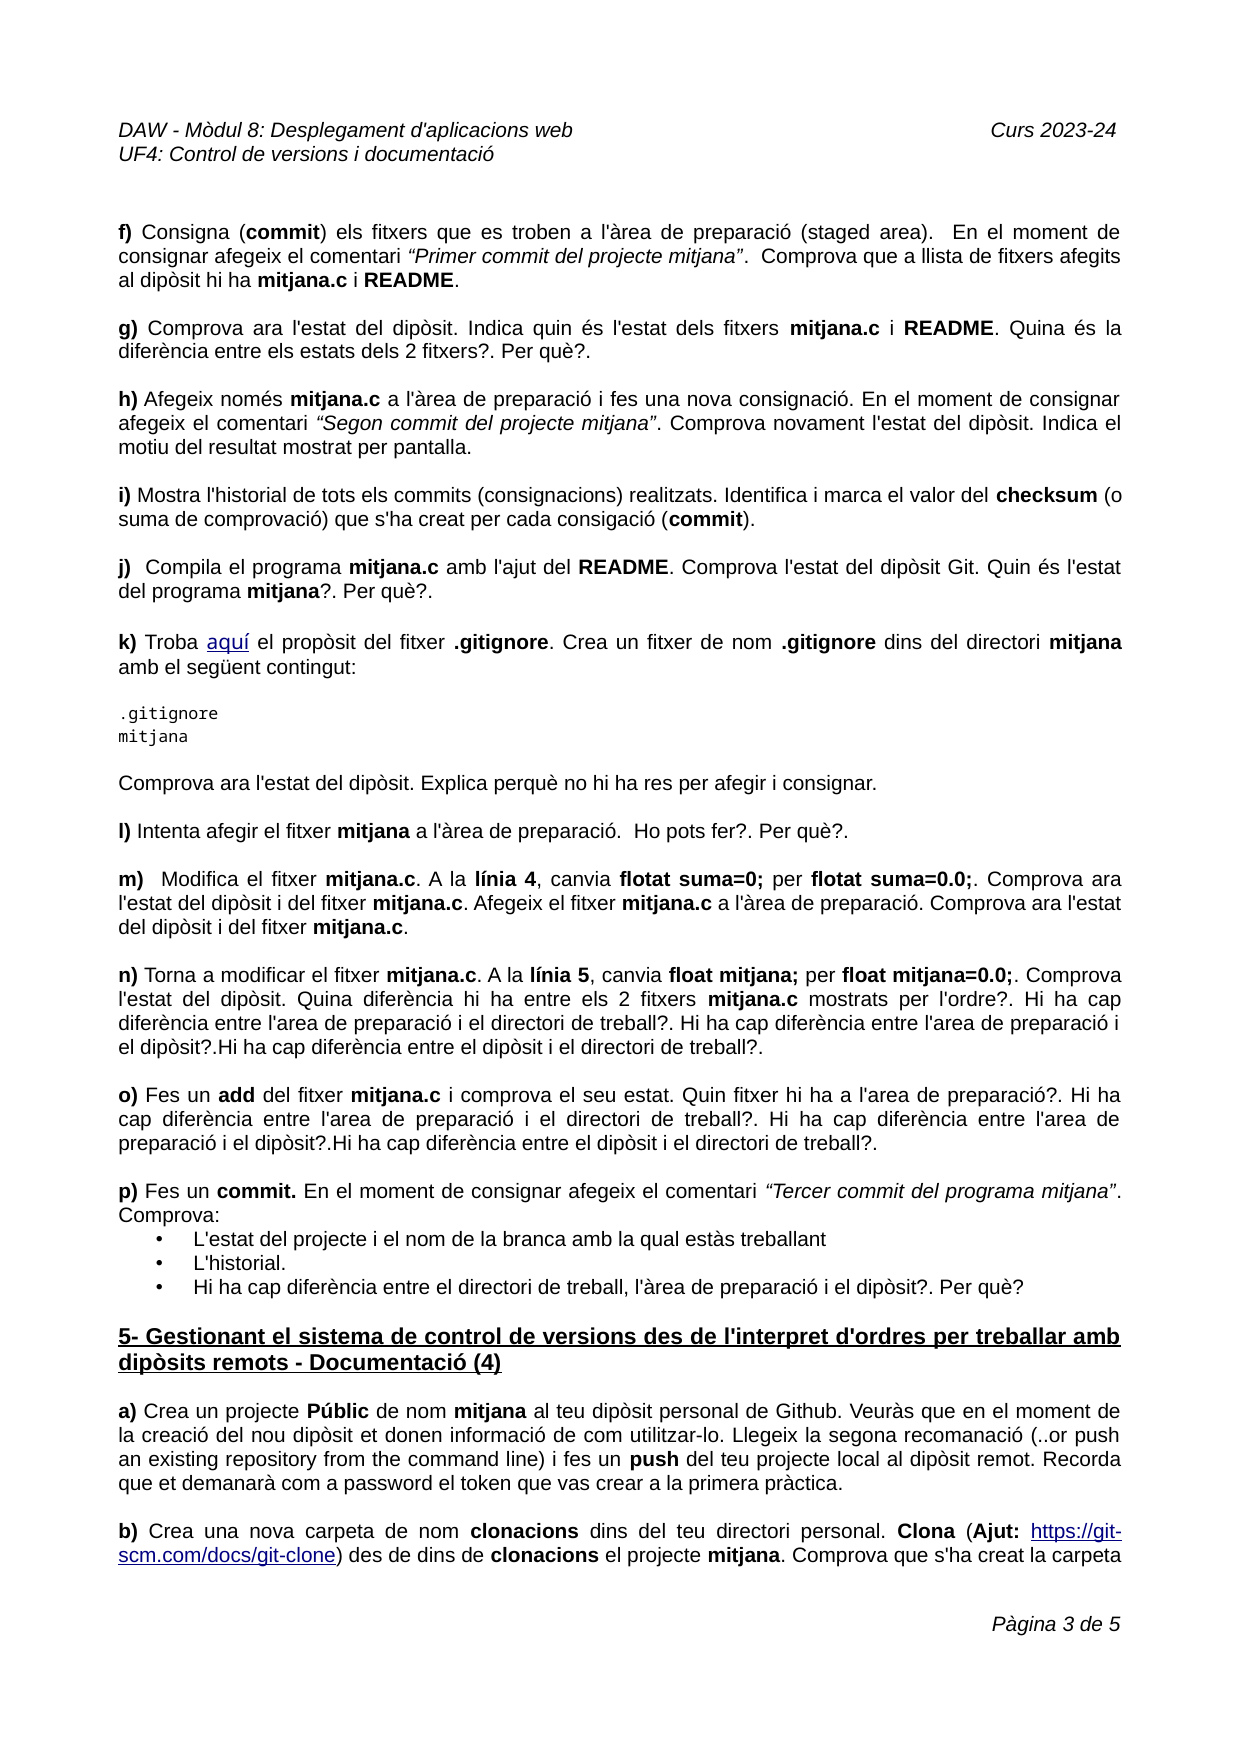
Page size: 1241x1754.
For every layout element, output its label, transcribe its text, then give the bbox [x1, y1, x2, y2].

text b) Crea una nova carpeta de nom clonacions dins del teu directori personal. Clona (Ajut: https://git-scm.com/docs/git-clone) des de dins de clonacions el projecte mitjana. Comprova que s'ha creat la carpeta [118, 1519, 1122, 1567]
text k) Troba aquí el propòsit del fitxer .gitignore. Crea un fitxer de nom .gitignore dins del directori mitjana amb el següent contingut: [118, 627, 1122, 679]
text mitjana [118, 724, 1122, 747]
text m) Modifica el fitxer mitjana.c. A la línia 4, canvia flotat suma=0; per flotat suma=0.0;. Comprova ara l'estat del dipòsit i del fitxer mitjana.c. Afegeix el fitxer mitjana.c a l'àrea de preparació. Comprova ara l'estat del dipòsit i del fitxer mitjana.c. [118, 867, 1122, 939]
text n) Torna a modificar el fitxer mitjana.c. A la línia 5, canvia float mitjana; per float mitjana=0.0;. Comprova l'estat del dipòsit. Quina diferència hi ha entre els 2 fitxers mitjana.c mostrats per l'ordre?. Hi ha cap diferència entre l'area de preparació i el directori de treball?. Hi ha cap diferència entre l'area de preparació i el dipòsit?.Hi ha cap diferència entre el dipòsit i el directori de treball?. [118, 963, 1122, 1059]
text h) Afegeix només mitjana.c a l'àrea de preparació i fes una nova consignació. En el moment de consignar afegeix el comentari “Segon commit del projecte mitjana”. Comprova novament l'estat del dipòsit. Indica el motiu del resultat mostrat per pantalla. [118, 387, 1122, 459]
list L'estat del projecte i el nom de la branca amb la qual estàs treballant [156, 1226, 1122, 1251]
text o) Fes un add del fitxer mitjana.c i comprova el seu estat. Quin fitxer hi ha a l'area de preparació?. Hi ha cap diferència entre l'area de preparació i el directori de treball?. Hi ha cap diferència entre l'area de preparació i el dipòsit?.Hi ha cap diferència entre el dipòsit i el directori de treball?. [118, 1083, 1122, 1154]
text a) Crea un projecte Públic de nom mitjana al teu dipòsit personal de Github. Veuràs que en el moment de la creació del nou dipòsit et donen informació de com utilitzar-lo. Llegeix la segona recomanació (..or push an existing repository from the command line) i fes un push del teu projecte local al dipòsit remot. Recorda que et demanarà com a password el token que vas crear a la primera pràctica. [118, 1399, 1122, 1495]
text i) Mostra l'historial de tots els commits (consignacions) realitzats. Identifica i marca el valor del checksum (o suma de comprovació) que s'ha creat per cada consigació (commit). [118, 483, 1122, 531]
list L'historial. [156, 1251, 1122, 1274]
text 5- Gestionant el sistema de control de versions des de l'interpret d'ordres per treballar amb dipòsits remots - Documentació (4) [118, 1323, 1122, 1375]
text l) Intenta afegir el fitxer mitjana a l'àrea de preparació. Ho pots fer?. Per què?. [118, 819, 1122, 843]
text f) Consigna (commit) els fitxers que es troben a l'àrea de preparació (staged area). En el moment de consignar afegeix el comentari “Primer commit del projecte mitjana”. Comprova que a llista de fitxers afegits al dipòsit hi ha mitjana.c i README. [118, 219, 1122, 291]
list Hi ha cap diferència entre el directori de treball, l'àrea de preparació i el dipòsit?. Per què? [156, 1274, 1122, 1299]
text p) Fes un commit. En el moment de consignar afegeix el comentari “Tercer commit del programa mitjana”. Comprova: [118, 1178, 1122, 1226]
text g) Comprova ara l'estat del dipòsit. Indica quin és l'estat dels fitxers mitjana.c i README. Quina és la diferència entre els estats dels 2 fitxers?. Per què?. [118, 315, 1122, 363]
text Comprova ara l'estat del dipòsit. Explica perquè no hi ha res per afegir i consignar. [118, 771, 1122, 795]
text .gitignore [118, 702, 1122, 724]
text j) Compila el programa mitjana.c amb l'ajut del README. Comprova l'estat del dipòsit Git. Quin és l'estat del programa mitjana?. Per què?. [118, 555, 1122, 603]
